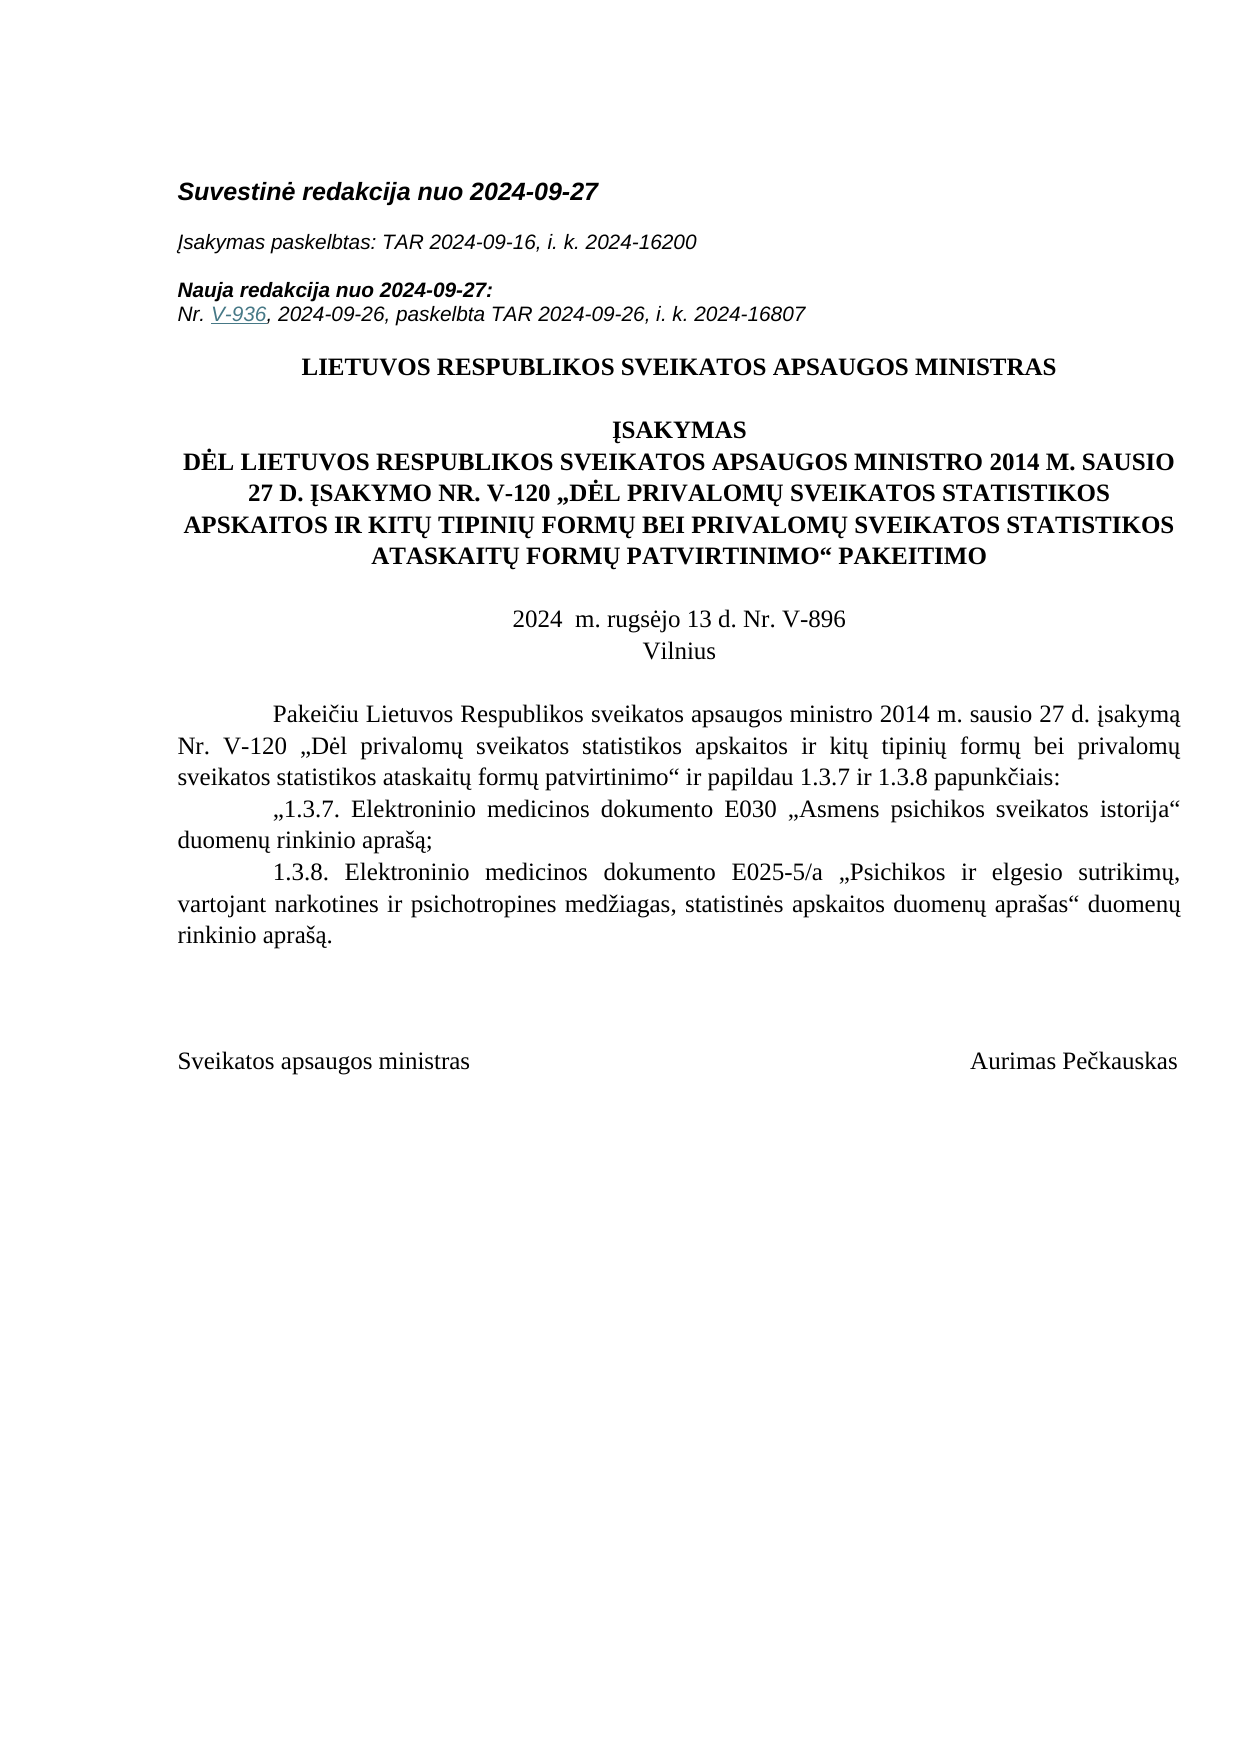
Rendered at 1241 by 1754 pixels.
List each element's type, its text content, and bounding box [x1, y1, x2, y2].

text Pakeičiu Lietuvos Respublikos sveikatos apsaugos ministro 2014 m. sausio 27 d. įsakymą Nr. V-120 „Dėl privalomų sveikatos statistikos apskaitos ir kitų tipinių formų bei privalomų sveikatos statistikos ataskaitų formų patvirtinimo“ ir papildau 1.3.7 ir 1.3.8 papunkčiais: [177, 699, 1181, 791]
text „1.3.7. Elektroninio medicinos dokumento E030 „Asmens psichikos sveikatos istorija“ duomenų rinkinio aprašą; [177, 794, 1181, 854]
text LIETUVOS RESPUBLIKOS SVEIKATOS APSAUGOS MINISTRAS [177, 352, 1181, 381]
text Nr. V-936, 2024-09-26, paskelbta TAR 2024-09-26, i. k. 2024-16807 [177, 302, 1181, 326]
text DĖL LIETUVOS RESPUBLIKOS SVEIKATOS APSAUGOS MINISTRO 2014 M. SAUSIO 27 D. ĮSAKYMO NR. V-120 „DĖL PRIVALOMŲ SVEIKATOS STATISTIKOS APSKAITOS IR KITŲ TIPINIŲ FORMŲ BEI PRIVALOMŲ SVEIKATOS STATISTIKOS ATASKAITŲ FORMŲ PATVIRTINIMO“ PAKEITIMO [177, 447, 1181, 570]
text ĮSAKYMAS [177, 415, 1181, 444]
text Suvestinė redakcija nuo 2024-09-27 [177, 177, 1181, 206]
text 2024 m. rugsėjo 13 d. Nr. V-896 Vilnius [177, 604, 1181, 665]
text Sveikatos apsaugos ministras Aurimas Pečkauskas [177, 1046, 1181, 1075]
text Įsakymas paskelbtas: TAR 2024-09-16, i. k. 2024-16200 [177, 230, 1181, 254]
text Nauja redakcija nuo 2024-09-27: [177, 278, 1181, 302]
text 1.3.8. Elektroninio medicinos dokumento E025-5/a „Psichikos ir elgesio sutrikimų, vartojant narkotines ir psichotropines medžiagas, statistinės apskaitos duomenų aprašas“ duomenų rinkinio aprašą. [177, 857, 1181, 949]
